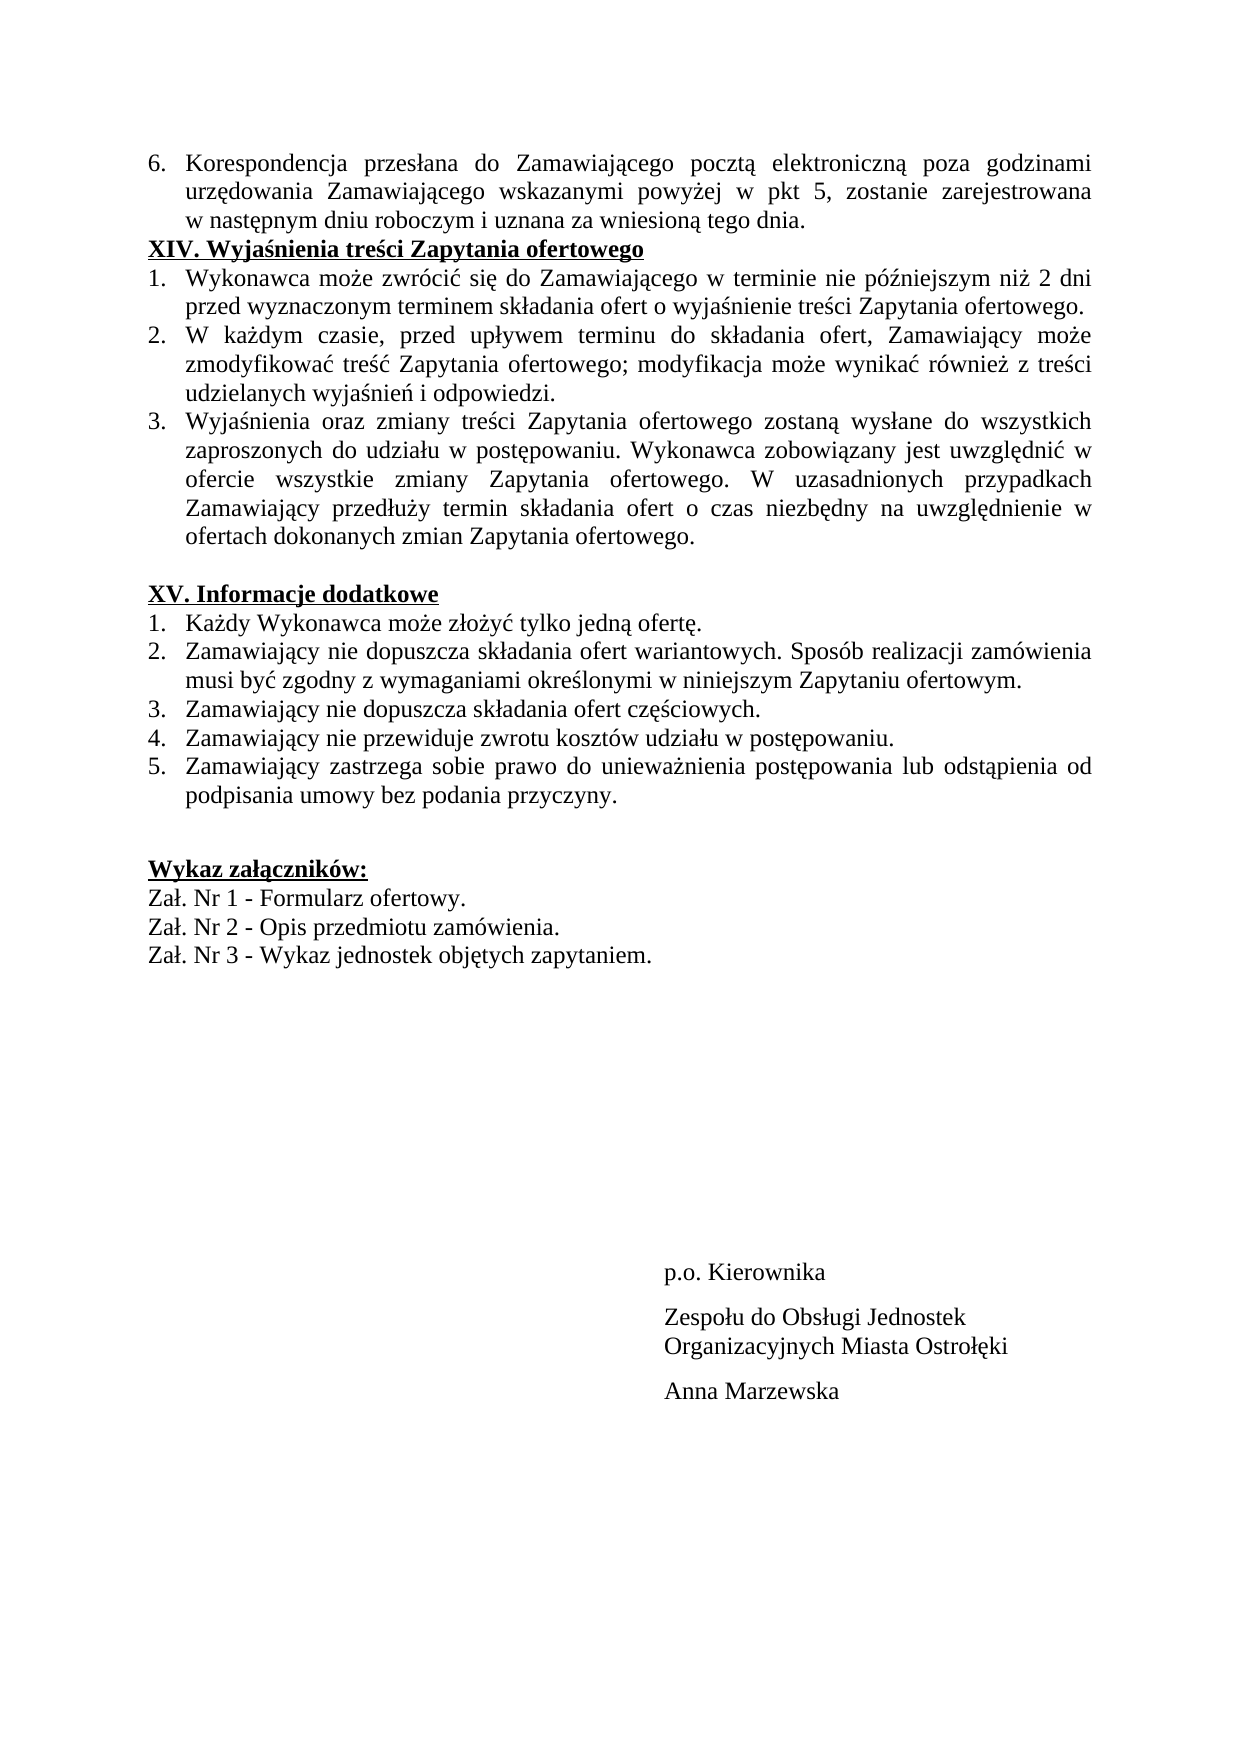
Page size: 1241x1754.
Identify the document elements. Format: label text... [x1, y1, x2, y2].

list Zamawiający nie dopuszcza składania ofert częściowych. [148, 694, 1093, 723]
text Wykaz załączników: [148, 854, 1093, 883]
list Zamawiający nie przewiduje zwrotu kosztów udziału w postępowaniu. [148, 723, 1093, 751]
list Wykonawca może zwrócić się do Zamawiającego w terminie nie późniejszym niż 2 dni przed wyznaczonym terminem składania ofert o wyjaśnienie treści Zapytania ofertowego. [148, 263, 1093, 320]
text Zał. Nr 2 - Opis przedmiotu zamówienia. [148, 912, 1093, 941]
text p.o. Kierownika [590, 1257, 1093, 1286]
text Zał. Nr 1 - Formularz ofertowy. [148, 883, 1093, 912]
text Zespołu do Obsługi Jednostek Organizacyjnych Miasta Ostrołęki [664, 1302, 1093, 1360]
list Wyjaśnienia oraz zmiany treści Zapytania ofertowego zostaną wysłane do wszystkich zaproszonych do udziału w postępowaniu. Wykonawca zobowiązany jest uwzględnić w ofercie wszystkie zmiany Zapytania ofertowego. W uzasadnionych przypadkach Zamawiający przedłuży termin składania ofert o czas niezbędny na uwzględnienie w ofertach dokonanych zmian Zapytania ofertowego. [148, 406, 1093, 550]
list Każdy Wykonawca może złożyć tylko jedną ofertę. [148, 608, 1093, 636]
list Zamawiający zastrzega sobie prawo do unieważnienia postępowania lub odstąpienia od podpisania umowy bez podania przyczyny. [148, 751, 1093, 809]
list Zamawiający nie dopuszcza składania ofert wariantowych. Sposób realizacji zamówienia musi być zgodny z wymaganiami określonymi w niniejszym Zapytaniu ofertowym. [148, 636, 1093, 694]
list W każdym czasie, przed upływem terminu do składania ofert, Zamawiający może zmodyfikować treść Zapytania ofertowego; modyfikacja może wynikać również z treści udzielanych wyjaśnień i odpowiedzi. [148, 320, 1093, 406]
text XV. Informacje dodatkowe [148, 579, 1093, 608]
list Korespondencja przesłana do Zamawiającego pocztą elektroniczną poza godzinami urzędowania Zamawiającego wskazanymi powyżej w pkt 5, zostanie zarejestrowana w następnym dniu roboczym i uznana za wniesioną tego dnia. [148, 148, 1093, 234]
text XIV. Wyjaśnienia treści Zapytania ofertowego [148, 234, 1093, 263]
text Zał. Nr 3 - Wykaz jednostek objętych zapytaniem. [148, 941, 1093, 969]
text Anna Marzewska [590, 1376, 1093, 1405]
